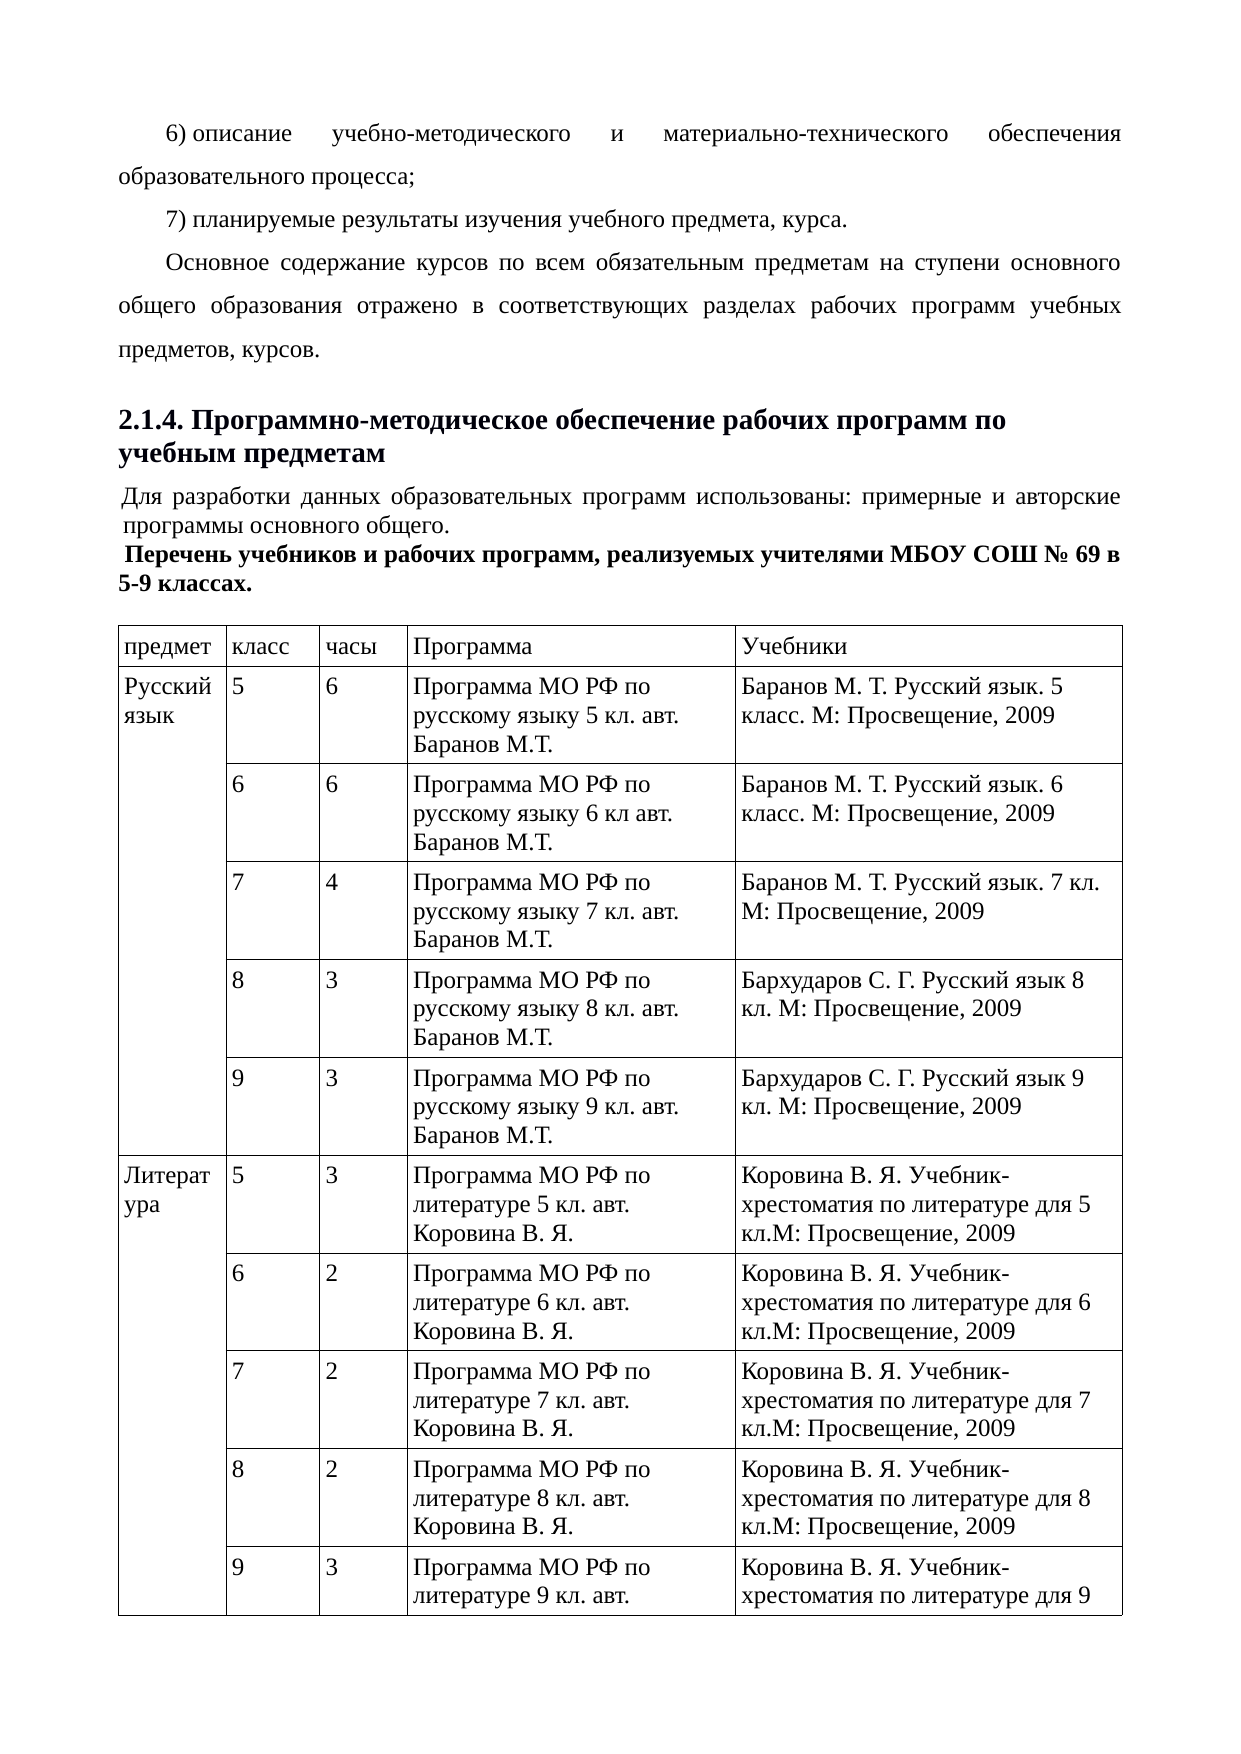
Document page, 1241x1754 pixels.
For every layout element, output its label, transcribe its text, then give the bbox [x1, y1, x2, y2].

table_cell 3 [320, 960, 407, 1057]
table_cell 8 [227, 960, 319, 1057]
table_cell 3 [320, 1547, 407, 1615]
table_cell Коровина В. Я. Учебник-хрестоматия по литературе для 6 кл.М: Просвещение, 2009 [736, 1254, 1122, 1350]
table_cell 6 [320, 667, 407, 763]
table_cell 5 [227, 1156, 319, 1252]
table_cell Русский язык [119, 667, 226, 1154]
table_cell Программа МО РФ по литературе 7 кл. авт. Коровина В. Я. [408, 1351, 735, 1448]
table_cell Программа МО РФ по литературе 5 кл. авт. Коровина В. Я. [408, 1156, 735, 1252]
table_cell Программа МО РФ по русскому языку 9 кл. авт. Баранов М.Т. [408, 1058, 735, 1154]
table_cell 6 [320, 764, 407, 861]
table_header Учебники [736, 626, 1122, 666]
table_header Программа [408, 626, 735, 666]
table_cell Баранов М. Т. Русский язык. 5 класс. М: Просвещение, 2009 [736, 667, 1122, 763]
table_cell 6 [227, 764, 319, 861]
table_cell Программа МО РФ по литературе 8 кл. авт. Коровина В. Я. [408, 1449, 735, 1546]
table_cell Литература [119, 1156, 226, 1615]
table_header предмет [119, 626, 226, 666]
table_header часы [320, 626, 407, 666]
table_cell 9 [227, 1547, 319, 1615]
table_cell 7 [227, 862, 319, 959]
table_cell 2 [320, 1351, 407, 1448]
table_cell 9 [227, 1058, 319, 1154]
table_cell Коровина В. Я. Учебник-хрестоматия по литературе для 8 кл.М: Просвещение, 2009 [736, 1449, 1122, 1546]
table_cell Программа МО РФ по русскому языку 6 кл авт. Баранов М.Т. [408, 764, 735, 861]
table_cell Коровина В. Я. Учебник-хрестоматия по литературе для 9 [736, 1547, 1122, 1615]
text 7) планируемые результаты изучения учебного предмета, курса. [118, 204, 1122, 233]
table_cell 6 [227, 1254, 319, 1350]
table_cell 2 [320, 1449, 407, 1546]
text Основное содержание курсов по всем обязательным предметам на ступени основного общего образования отражено в соответствующих разделах рабочих программ учебных предметов, курсов. [118, 247, 1122, 362]
table_cell Бархударов С. Г. Русский язык 9 кл. М: Просвещение, 2009 [736, 1058, 1122, 1154]
text 6) описание учебно-методического и материально-технического обеспечения образовательного процесса; [118, 118, 1122, 190]
table_cell 3 [320, 1156, 407, 1252]
table_header класс [227, 626, 319, 666]
table_cell 4 [320, 862, 407, 959]
subtitle 2.1.4. Программно-методическое обеспечение рабочих программ по учебным предметам [118, 402, 1122, 469]
table_cell Программа МО РФ по литературе 9 кл. авт. [408, 1547, 735, 1615]
table_cell 5 [227, 667, 319, 763]
table_cell Программа МО РФ по русскому языку 7 кл. авт. Баранов М.Т. [408, 862, 735, 959]
table_cell Баранов М. Т. Русский язык. 6 класс. М: Просвещение, 2009 [736, 764, 1122, 861]
table_cell 7 [227, 1351, 319, 1448]
table_cell Баранов М. Т. Русский язык. 7 кл. М: Просвещение, 2009 [736, 862, 1122, 959]
table_cell Программа МО РФ по русскому языку 5 кл. авт. Баранов М.Т. [408, 667, 735, 763]
table_cell Коровина В. Я. Учебник-хрестоматия по литературе для 7 кл.М: Просвещение, 2009 [736, 1351, 1122, 1448]
table_cell Бархударов С. Г. Русский язык 8 кл. М: Просвещение, 2009 [736, 960, 1122, 1057]
text Для разработки данных образовательных программ использованы: примерные и авторские программы основного общего. [121, 481, 1122, 539]
table_cell Коровина В. Я. Учебник-хрестоматия по литературе для 5 кл.М: Просвещение, 2009 [736, 1156, 1122, 1252]
table_cell 3 [320, 1058, 407, 1154]
table_cell 8 [227, 1449, 319, 1546]
text Перечень учебников и рабочих программ, реализуемых учителями МБОУ СОШ № 69 в 5-9 классах. [118, 539, 1122, 596]
table_cell 2 [320, 1254, 407, 1350]
table_cell Программа МО РФ по литературе 6 кл. авт. Коровина В. Я. [408, 1254, 735, 1350]
table_cell Программа МО РФ по русскому языку 8 кл. авт. Баранов М.Т. [408, 960, 735, 1057]
